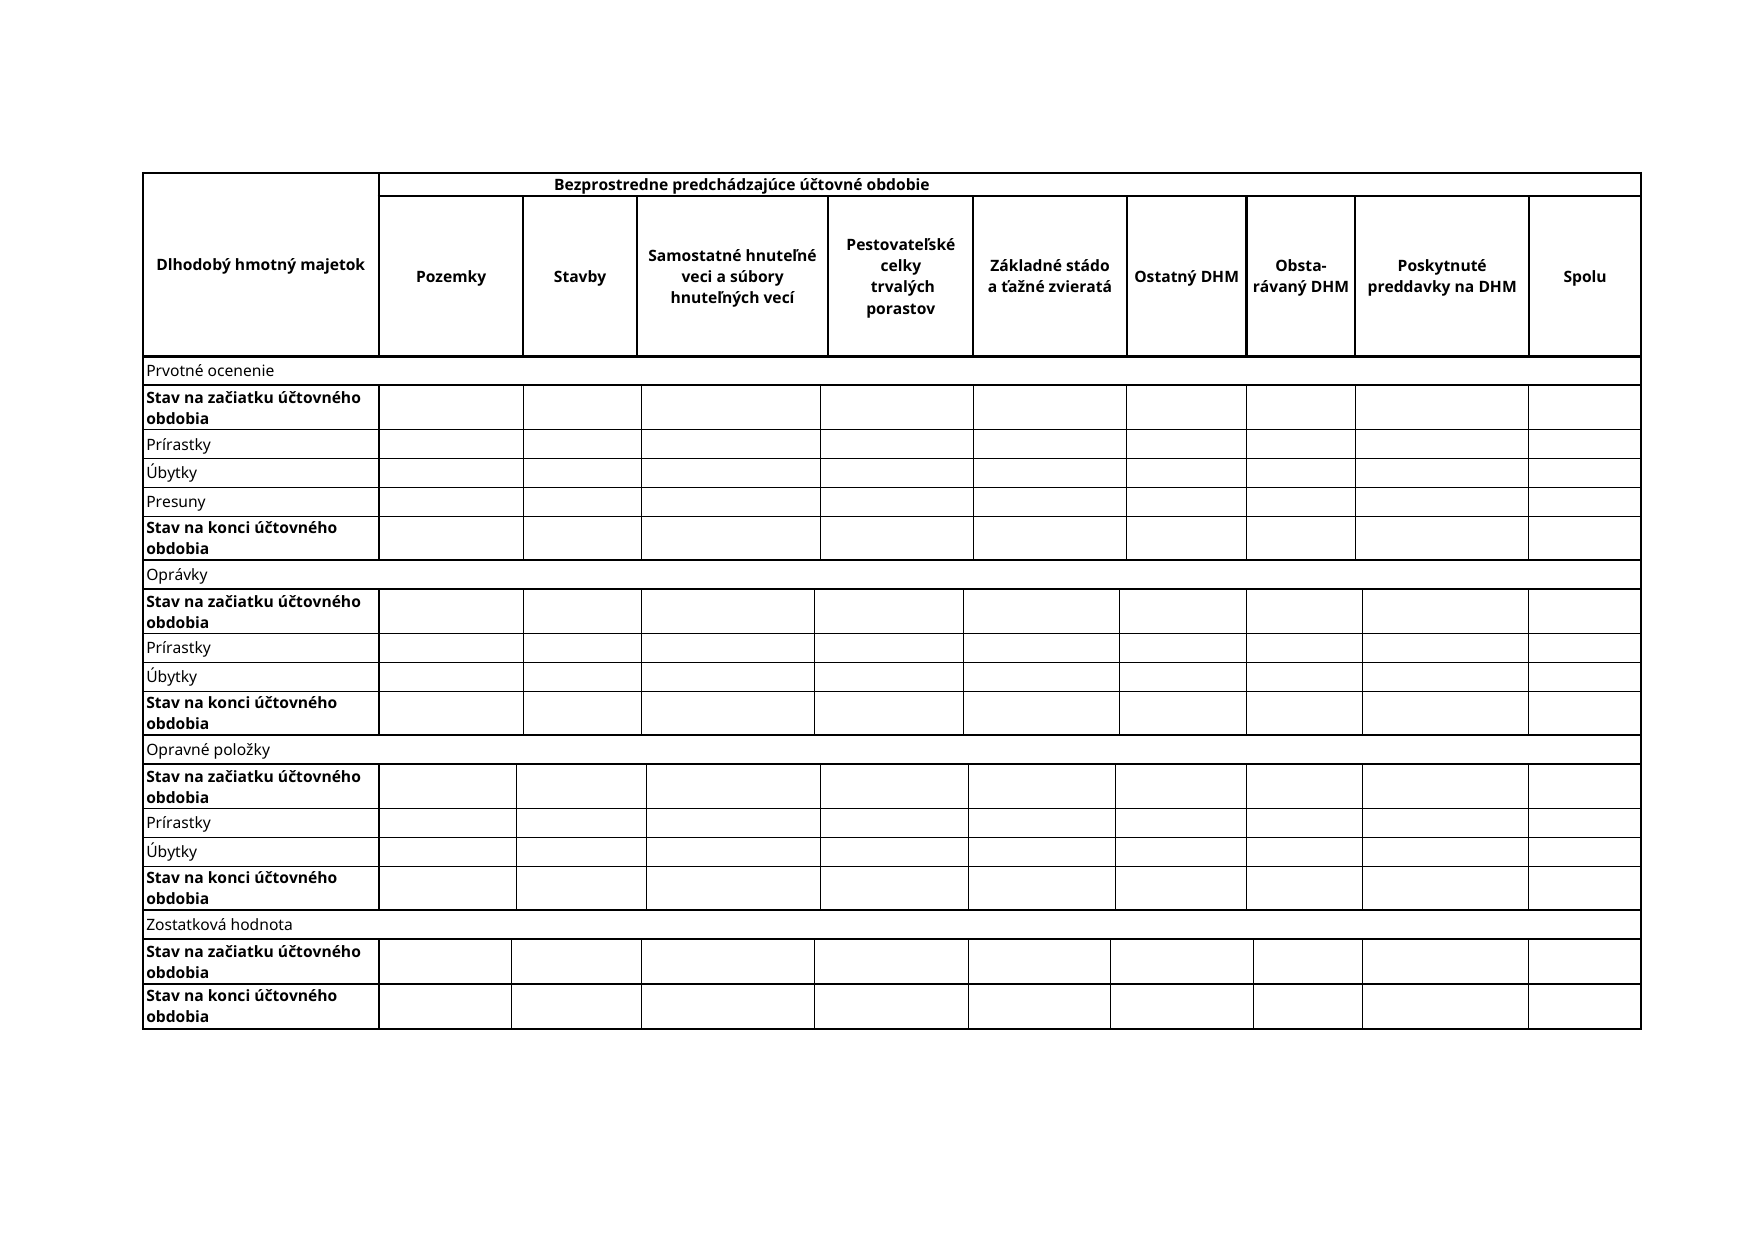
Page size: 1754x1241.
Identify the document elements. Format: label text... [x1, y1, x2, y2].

table_cell [964, 634, 1119, 662]
table_cell [964, 590, 1119, 633]
table_cell [380, 488, 523, 516]
table_cell Stav na začiatku účtovného obdobia [144, 765, 378, 808]
table_cell Prírastky [144, 430, 378, 458]
table_cell [815, 634, 963, 662]
table_cell [1363, 838, 1528, 866]
table_cell [517, 809, 646, 837]
table_cell [969, 809, 1115, 837]
table_cell [969, 867, 1115, 909]
table_cell Úbytky [144, 663, 378, 691]
table_cell [1120, 590, 1246, 633]
table_cell [380, 692, 523, 734]
table_cell [1254, 940, 1362, 983]
table_cell Stav na konci účtovného obdobia [144, 867, 378, 909]
table_cell [1247, 765, 1362, 808]
table_cell Základné stádo a ťažné zvieratá [974, 197, 1126, 355]
table_cell Pozemky [380, 197, 522, 355]
table_cell [1111, 985, 1253, 1027]
table_cell [1529, 765, 1640, 808]
table_cell [380, 663, 523, 691]
table_cell [1529, 488, 1640, 516]
table_cell [517, 765, 646, 808]
table_header Dlhodobý hmotný majetok [144, 174, 378, 355]
table_cell [1529, 809, 1640, 837]
table_cell [380, 867, 516, 909]
table_cell Prvotné ocenenie [144, 358, 1640, 384]
table_cell [380, 386, 523, 429]
table_cell [380, 985, 511, 1027]
table_cell [1529, 459, 1640, 487]
table_cell [974, 488, 1126, 516]
table_cell [1529, 386, 1640, 429]
table_cell [974, 386, 1126, 429]
table_cell [1127, 488, 1246, 516]
table_cell [974, 430, 1126, 458]
table_cell [380, 940, 511, 983]
table_cell [642, 663, 814, 691]
table_cell [524, 634, 641, 662]
table_cell [969, 765, 1115, 808]
table_cell [974, 517, 1126, 559]
table_cell [512, 940, 641, 983]
table_cell [821, 459, 973, 487]
table_cell [1127, 517, 1246, 559]
table_cell [1529, 692, 1640, 734]
table_cell [524, 663, 641, 691]
table_cell [964, 692, 1119, 734]
table_cell [1356, 430, 1528, 458]
table_cell Presuny [144, 488, 378, 516]
table_cell [821, 430, 973, 458]
table_cell [1247, 517, 1355, 559]
table_cell [524, 459, 641, 487]
table_cell [642, 459, 820, 487]
table_cell [821, 765, 968, 808]
table_cell Prírastky [144, 809, 378, 837]
table_cell [1356, 488, 1528, 516]
table_cell [1363, 590, 1528, 633]
table_cell Opravné položky [144, 736, 1640, 763]
table_cell [1529, 663, 1640, 691]
table_cell [524, 692, 641, 734]
table_cell [821, 488, 973, 516]
table_cell [642, 590, 814, 633]
table_cell Úbytky [144, 459, 378, 487]
table_cell Stav na začiatku účtovného obdobia [144, 590, 378, 633]
table_cell [524, 590, 641, 633]
table_cell [821, 867, 968, 909]
table_cell Obsta-rávaný DHM [1248, 197, 1354, 355]
table_cell Stav na začiatku účtovného obdobia [144, 940, 378, 983]
table_cell [1247, 488, 1355, 516]
table_cell [969, 838, 1115, 866]
table_cell [1247, 663, 1362, 691]
table_cell [1363, 634, 1528, 662]
table_cell [642, 488, 820, 516]
table_cell [1529, 590, 1640, 633]
table_cell [1127, 386, 1246, 429]
table_cell [380, 430, 523, 458]
table_cell [1363, 692, 1528, 734]
table_cell [815, 985, 968, 1027]
table_cell [1363, 663, 1528, 691]
table_cell [1356, 386, 1528, 429]
table_cell [1356, 517, 1528, 559]
table_cell [1120, 634, 1246, 662]
table_cell [642, 517, 820, 559]
table_cell [1120, 692, 1246, 734]
table_cell [1529, 940, 1640, 983]
table_cell [1247, 634, 1362, 662]
table_cell [642, 634, 814, 662]
table_cell Stav na konci účtovného obdobia [144, 517, 378, 559]
table_cell [380, 634, 523, 662]
table_cell Stav na konci účtovného obdobia [144, 692, 378, 734]
table_cell [380, 809, 516, 837]
table_cell [1247, 867, 1362, 909]
table_cell [1116, 838, 1246, 866]
table_cell [647, 809, 820, 837]
table_cell [642, 386, 820, 429]
table_cell [1120, 663, 1246, 691]
table_cell [1529, 430, 1640, 458]
table_cell [1116, 809, 1246, 837]
table_cell [524, 517, 641, 559]
table_cell [517, 838, 646, 866]
table_cell [380, 765, 516, 808]
table_cell [524, 430, 641, 458]
table_cell [512, 985, 641, 1027]
table_cell Stavby [524, 197, 636, 355]
table_cell [524, 386, 641, 429]
table_cell [964, 663, 1119, 691]
table_cell Stav na začiatku účtovného obdobia [144, 386, 378, 429]
table_cell [380, 590, 523, 633]
table_cell [1111, 940, 1253, 983]
table_cell [1529, 634, 1640, 662]
table_cell Prírastky [144, 634, 378, 662]
table_cell [642, 940, 814, 983]
table_cell [1127, 459, 1246, 487]
table_cell [821, 809, 968, 837]
table_cell [1116, 765, 1246, 808]
table_cell [821, 517, 973, 559]
table_cell [1363, 867, 1528, 909]
table_cell [642, 430, 820, 458]
table_cell Oprávky [144, 561, 1640, 588]
table_cell [1247, 809, 1362, 837]
table_cell [1247, 590, 1362, 633]
table_cell Spolu [1530, 197, 1640, 355]
table_cell [969, 940, 1110, 983]
table_cell [1529, 517, 1640, 559]
table_cell Stav na konci účtovného obdobia [144, 985, 378, 1027]
table_cell Ostatný DHM [1128, 197, 1245, 355]
table_cell [1363, 809, 1528, 837]
table_cell [647, 765, 820, 808]
table_cell [1363, 765, 1528, 808]
table_cell [642, 692, 814, 734]
table_cell [969, 985, 1110, 1027]
table_cell [1529, 985, 1640, 1027]
table_cell [647, 867, 820, 909]
table_cell [517, 867, 646, 909]
table_cell [524, 488, 641, 516]
table_cell Zostatková hodnota [144, 911, 1640, 938]
table_cell [647, 838, 820, 866]
table_cell [815, 590, 963, 633]
table_cell [821, 838, 968, 866]
table_header Bezprostredne predchádzajúce účtovné obdobie [380, 174, 1640, 195]
table_cell [1363, 985, 1528, 1027]
table_cell [1363, 940, 1528, 983]
table_cell [380, 517, 523, 559]
table_cell [1127, 430, 1246, 458]
table_cell [815, 692, 963, 734]
table_cell [1247, 692, 1362, 734]
table_cell [815, 663, 963, 691]
table_cell Samostatné hnuteľné veci a súbory hnuteľných vecí [638, 197, 827, 355]
table_cell [821, 386, 973, 429]
table_cell [1247, 430, 1355, 458]
table_cell [1116, 867, 1246, 909]
table_cell [1356, 459, 1528, 487]
table_cell [642, 985, 814, 1027]
table_cell Úbytky [144, 838, 378, 866]
table_cell Pestovateľské celky trvalých porastov [829, 197, 972, 355]
table_cell [1247, 838, 1362, 866]
table_cell [1247, 459, 1355, 487]
table_cell [1529, 838, 1640, 866]
table_cell [1529, 867, 1640, 909]
table_cell [815, 940, 968, 983]
table_cell [1247, 386, 1355, 429]
table_cell [1254, 985, 1362, 1027]
table_cell [974, 459, 1126, 487]
table_cell [380, 459, 523, 487]
table_cell [380, 838, 516, 866]
table_cell Poskytnuté preddavky na DHM [1356, 197, 1528, 355]
